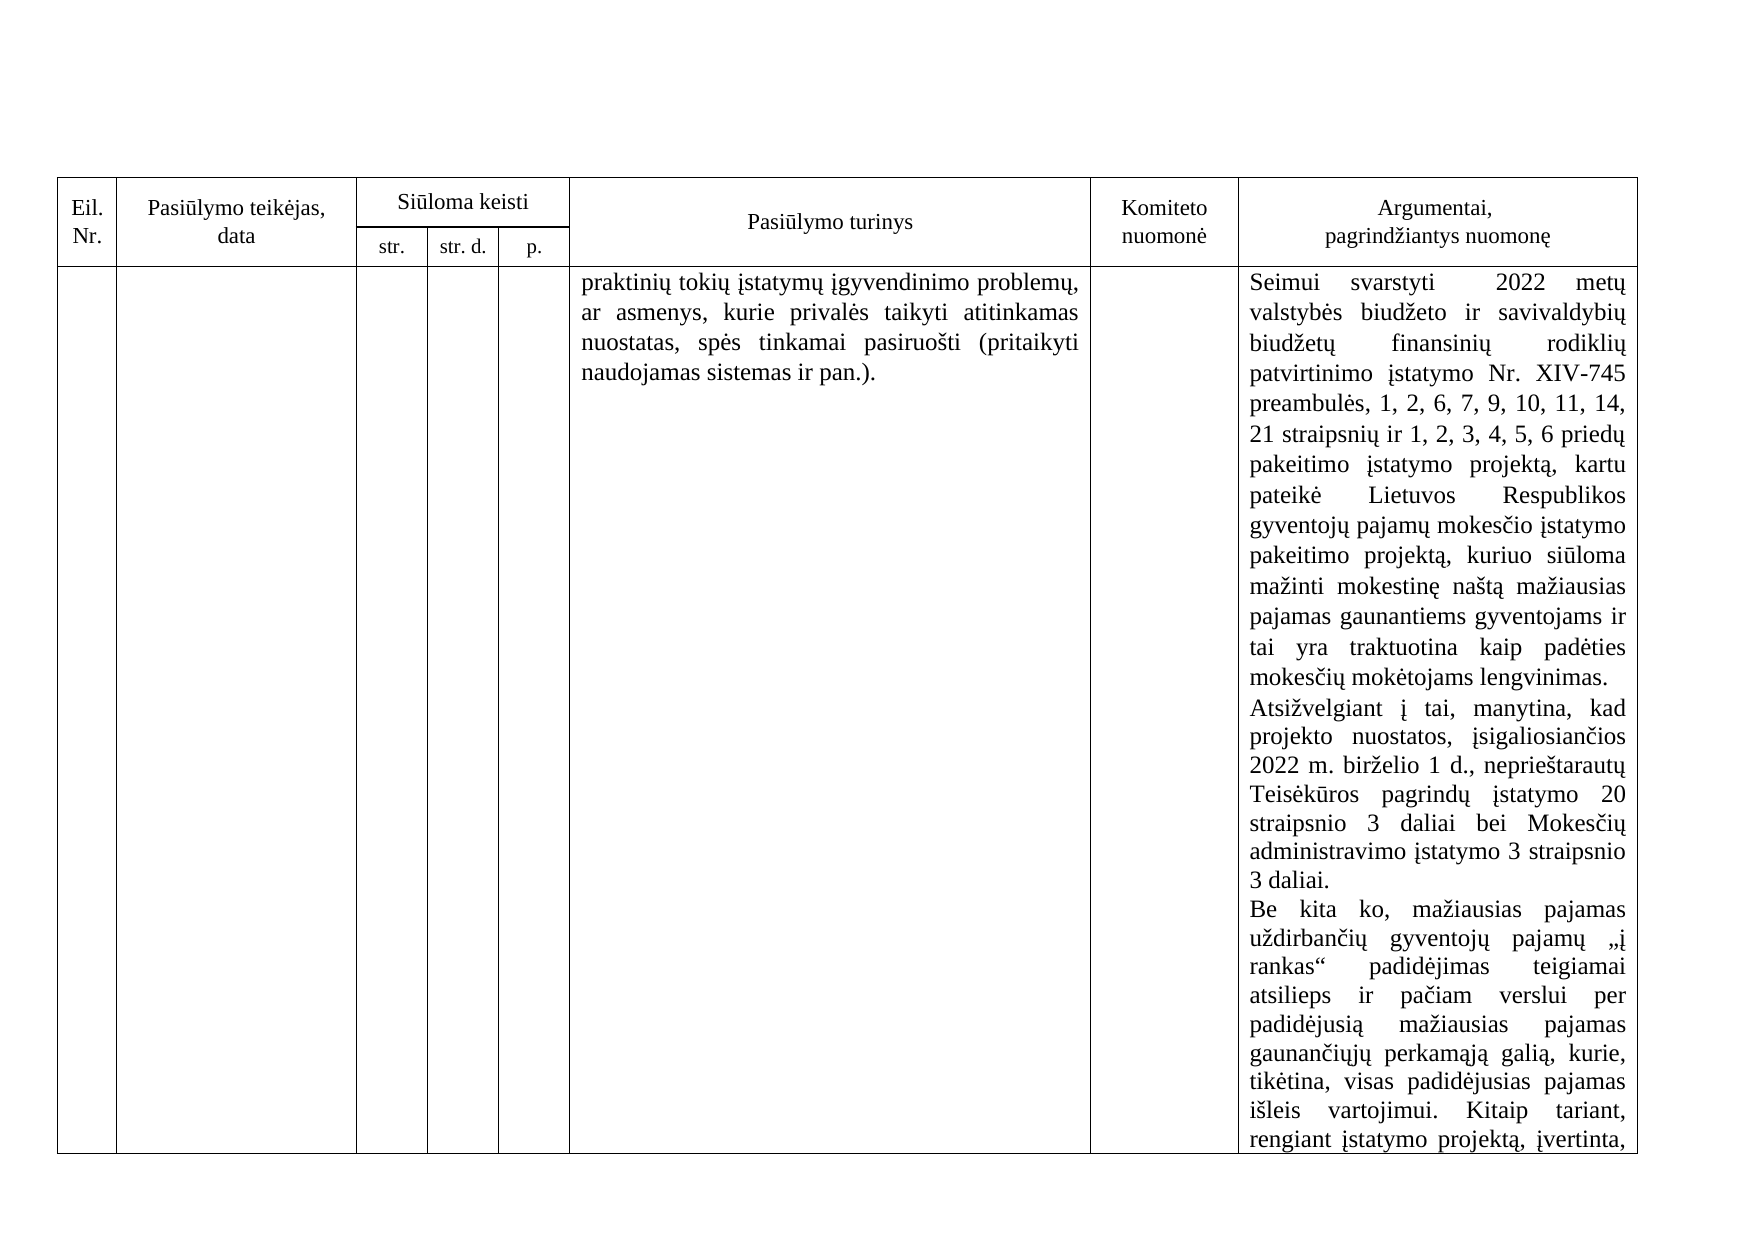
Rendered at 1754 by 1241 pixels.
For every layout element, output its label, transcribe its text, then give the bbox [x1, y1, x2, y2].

table_cell [117, 267, 356, 1153]
table_cell [58, 267, 116, 1153]
table_header Siūloma keisti [357, 178, 569, 226]
table_cell str. [357, 228, 427, 266]
table_cell [357, 267, 427, 1153]
table_cell p. [499, 228, 569, 266]
table_header Komiteto nuomonė [1091, 178, 1238, 266]
table_cell str. d. [428, 228, 498, 266]
table_header Argumentai, pagrindžiantys nuomonę [1239, 178, 1637, 266]
table_cell praktinių tokių įstatymų įgyvendinimo problemų, ar asmenys, kurie privalės taikyti atitinkamas nuostatas, spės tinkamai pasiruošti (pritaikyti naudojamas sistemas ir pan.). [570, 267, 1090, 1153]
table_cell [428, 267, 498, 1153]
table_header Eil. Nr. [58, 178, 116, 266]
table_cell [499, 267, 569, 1153]
table_cell [1091, 267, 1238, 1153]
table_header Pasiūlymo turinys [570, 178, 1090, 266]
table_header Pasiūlymo teikėjas, data [117, 178, 356, 266]
